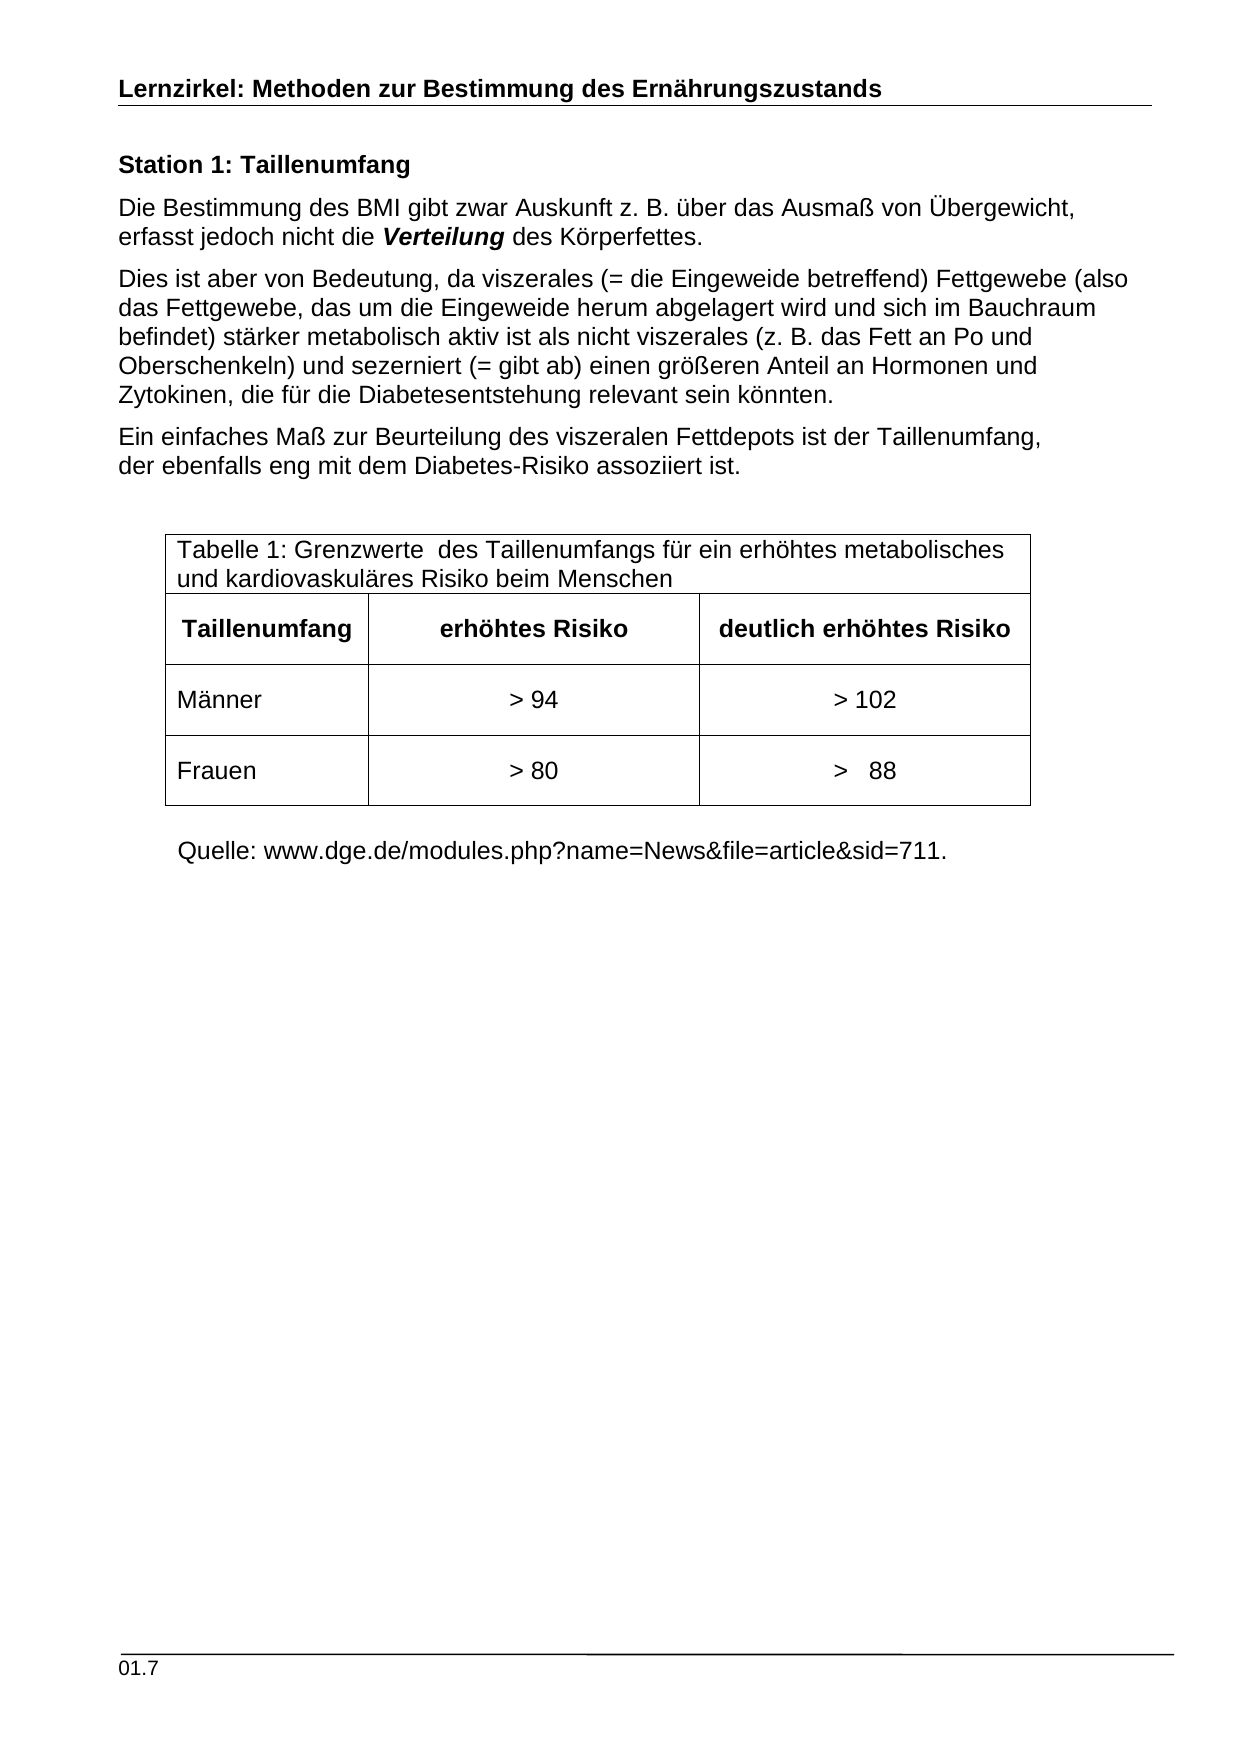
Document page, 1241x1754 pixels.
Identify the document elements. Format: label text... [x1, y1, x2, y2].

table_header Tabelle 1: Grenzwerte des Taillenumfangs für ein erhöhtes metabolisches und kardiovaskuläres Risiko beim Menschen [166, 535, 1030, 593]
table_cell erhöhtes Risiko [369, 594, 699, 664]
text Station 1: Taillenumfang [118, 149, 1152, 179]
text Quelle: www.dge.de/modules.php?name=News&file=article&sid=711. [177, 836, 1152, 864]
table_cell > 102 [700, 665, 1030, 734]
table_cell Männer [166, 665, 368, 734]
table_cell > 94 [369, 665, 699, 734]
text Die Bestimmung des BMI gibt zwar Auskunft z. B. über das Ausmaß von Übergewicht, erfasst jedoch nicht die Verteilung des Körperfettes. [118, 193, 1152, 251]
table_cell Frauen [166, 736, 368, 805]
text Dies ist aber von Bedeutung, da viszerales (= die Eingeweide betreffend) Fettgewebe (also das Fettgewebe, das um die Eingeweide herum abgelagert wird und sich im Bauchraum befindet) stärker metabolisch aktiv ist als nicht viszerales (z. B. das Fett an Po und Oberschenkeln) und sezerniert (= gibt ab) einen größeren Anteil an Hormonen und Zytokinen, die für die Diabetesentstehung relevant sein könnten. [118, 264, 1152, 409]
table_cell Taillenumfang [166, 594, 368, 664]
table_cell > 80 [369, 736, 699, 805]
table_cell deutlich erhöhtes Risiko [700, 594, 1030, 664]
text Ein einfaches Maß zur Beurteilung des viszeralen Fettdepots ist der Taillenumfang, der ebenfalls eng mit dem Diabetes-Risiko assoziiert ist. [118, 422, 1152, 480]
table_cell > 88 [700, 736, 1030, 805]
